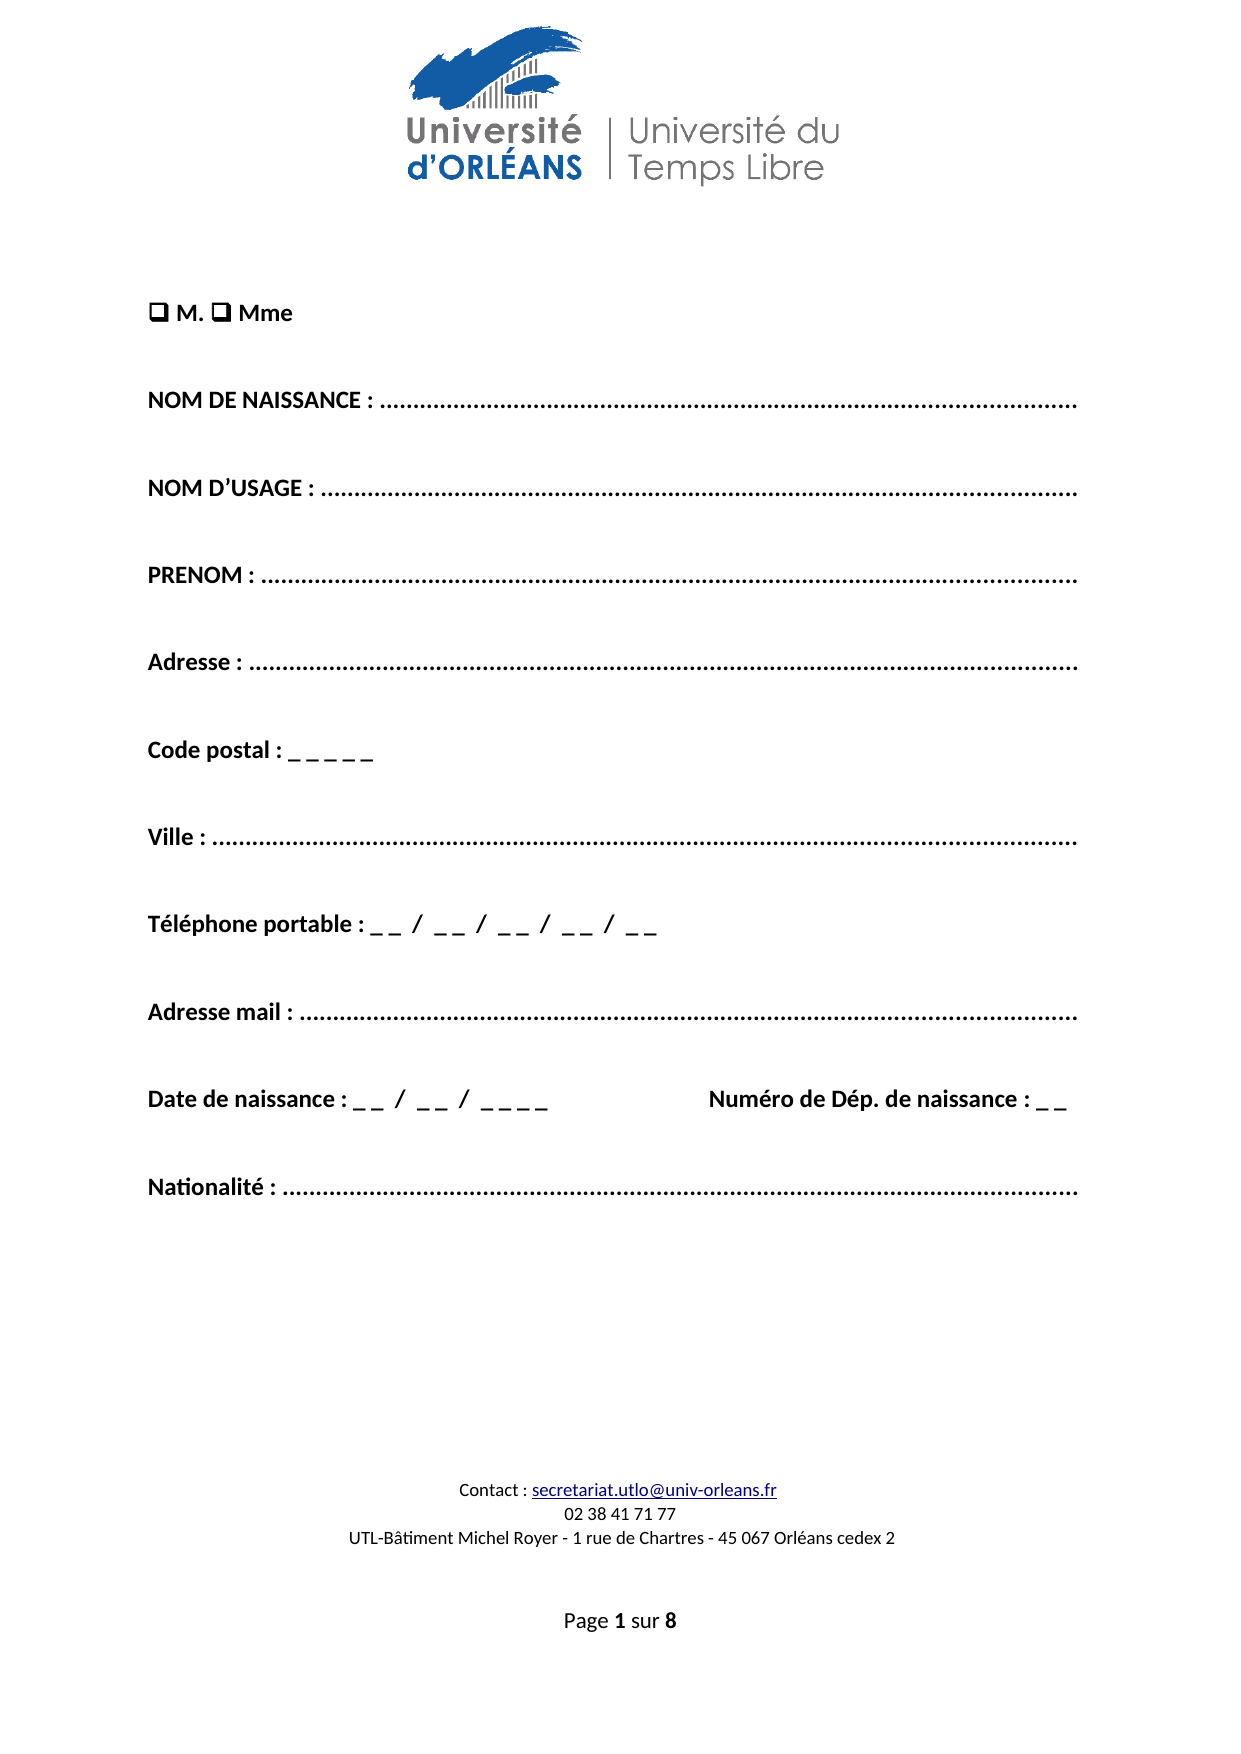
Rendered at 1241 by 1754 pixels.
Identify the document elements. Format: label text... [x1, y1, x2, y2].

text PRENOM : [148, 559, 1093, 589]
text Adresse mail : [148, 996, 1093, 1027]
text Nationalité : [148, 1171, 1093, 1201]
text UTL-Bâtiment Michel Royer - 1 rue de Chartres - 45 067 Orléans cedex 2 [148, 1527, 1093, 1549]
text NOM D’USAGE : [148, 472, 1093, 502]
text Adresse : [148, 646, 1093, 677]
text Date de naissance : _ _ / _ _ / _ _ _ _ Numéro de Dép. de naissance : _ _ [148, 1083, 1093, 1114]
text Code postal : _ _ _ _ _ [148, 734, 1093, 764]
text Téléphone portable : _ _ / _ _ / _ _ / _ _ / _ _ [148, 909, 1093, 939]
text  M.  Mme [148, 297, 1093, 327]
text Contact : secretariat.utlo@univ-orleans.fr [148, 1478, 1093, 1501]
text Ville : [148, 821, 1093, 852]
text INSCRIPTION 2025-2026 [858, 166, 1093, 201]
text 02 38 41 71 77 [148, 1502, 1093, 1525]
text NOM DE NAISSANCE : [148, 384, 1093, 415]
text INSCRIPTION 2025-2026 [148, 166, 382, 201]
